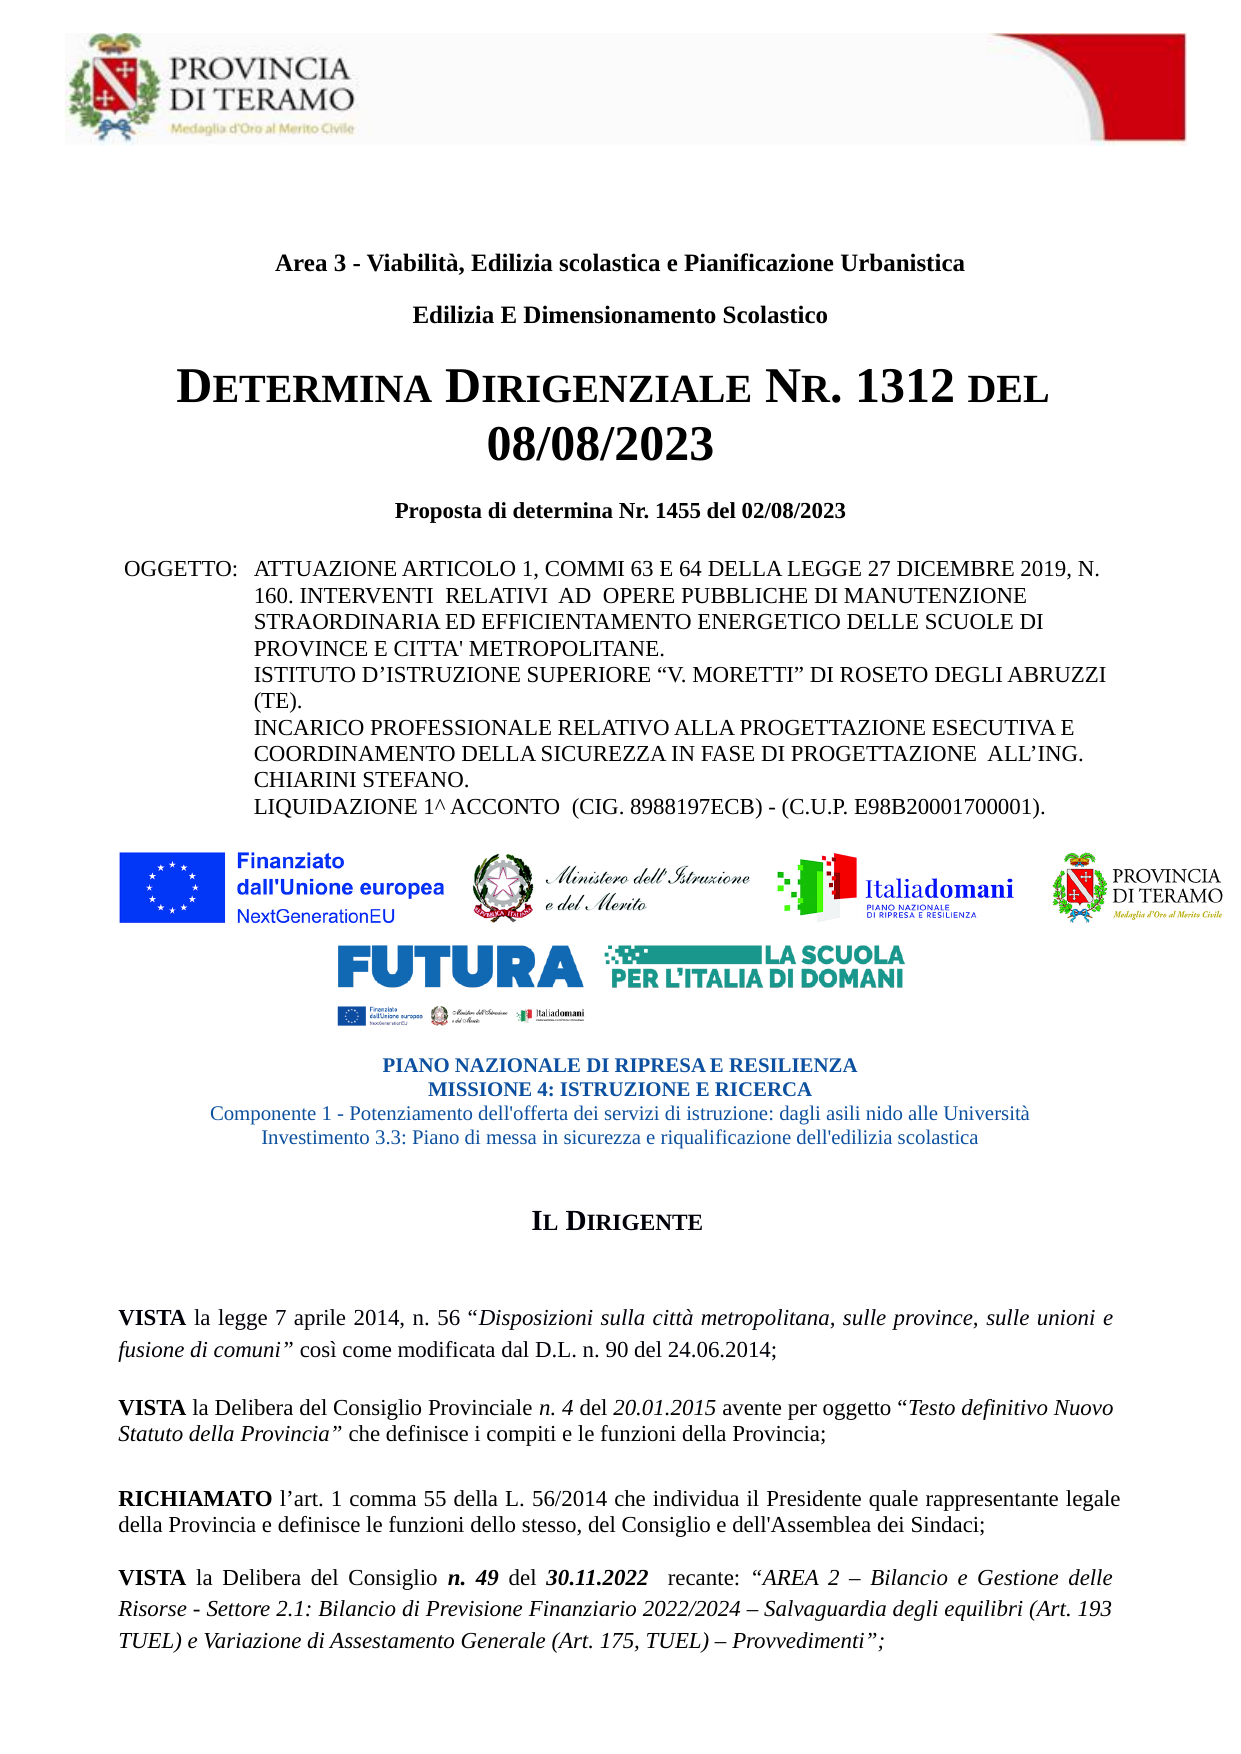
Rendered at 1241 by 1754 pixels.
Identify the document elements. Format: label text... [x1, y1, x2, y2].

text MISSIONE 4: ISTRUZIONE E RICERCA [118, 1077, 1122, 1101]
subtitle Edilizia E Dimensionamento Scolastico [118, 301, 1122, 329]
table_header ATTUAZIONE ARTICOLO 1, COMMI 63 E 64 DELLA LEGGE 27 DICEMBRE 2019, N. 160. INTERVENTI RELATIVI AD OPERE PUBBLICHE DI MANUTENZIONE STRAORDINARIA ED EFFICIENTAMENTO ENERGETICO DELLE SCUOLE DI PROVINCE E CITTA' METROPOLITANE. ISTITUTO D’ISTRUZIONE SUPERIORE “V. MORETTI” DI ROSETO DEGLI ABRUZZI (TE). INCARICO PROFESSIONALE RELATIVO ALLA PROGETTAZIONE ESECUTIVA E COORDINAMENTO DELLA SICUREZZA IN FASE DI PROGETTAZIONE ALL’ING. CHIARINI STEFANO. LIQUIDAZIONE 1^ ACCONTO (CIG. 8988197ECB) - (C.U.P. E98B20001700001). [248, 550, 1123, 825]
text VISTA la Delibera del Consiglio Provinciale n. 4 del 20.01.2015 avente per oggetto “Testo definitivo Nuovo Statuto della Provincia” che definisce i compiti e le funzioni della Provincia; [118, 1394, 1116, 1447]
text Componente 1 - Potenziamento dell'offerta dei servizi di istruzione: dagli asili nido alle Università [118, 1101, 1122, 1125]
text VISTA la legge 7 aprile 2014, n. 56 “Disposizioni sulla città metropolitana, sulle province, sulle unioni e fusione di comuni” così come modificata dal D.L. n. 90 del 24.06.2014; [118, 1304, 1116, 1362]
subtitle Area 3 - Viabilità, Edilizia scolastica e Pianificazione Urbanistica [118, 248, 1122, 277]
text Il Dirigente [118, 1203, 1116, 1237]
subtitle Determina Dirigenziale Nr. 1312 del 08/08/2023 [118, 356, 1107, 471]
text Investimento 3.3: Piano di messa in sicurezza e riqualificazione dell'edilizia scolastica [118, 1125, 1122, 1149]
text RICHIAMATO l’art. 1 comma 55 della L. 56/2014 che individua il Presidente quale rappresentante legale della Provincia e definisce le funzioni dello stesso, del Consiglio e dell'Assemblea dei Sindaci; [118, 1485, 1122, 1537]
text Proposta di determina Nr. 1455 del 02/08/2023 [118, 497, 1122, 523]
text VISTA la Delibera del Consiglio n. 49 del 30.11.2022 recante: “AREA 2 – Bilancio e Gestione delle Risorse - Settore 2.1: Bilancio di Previsione Finanziario 2022/2024 – Salvaguardia degli equilibri (Art. 193 TUEL) e Variazione di Assestamento Generale (Art. 175, TUEL) – Provvedimenti”; [118, 1564, 1116, 1653]
text PIANO NAZIONALE DI RIPRESA E RESILIENZA [118, 1052, 1122, 1077]
table_header OGGETTO: [118, 550, 248, 825]
